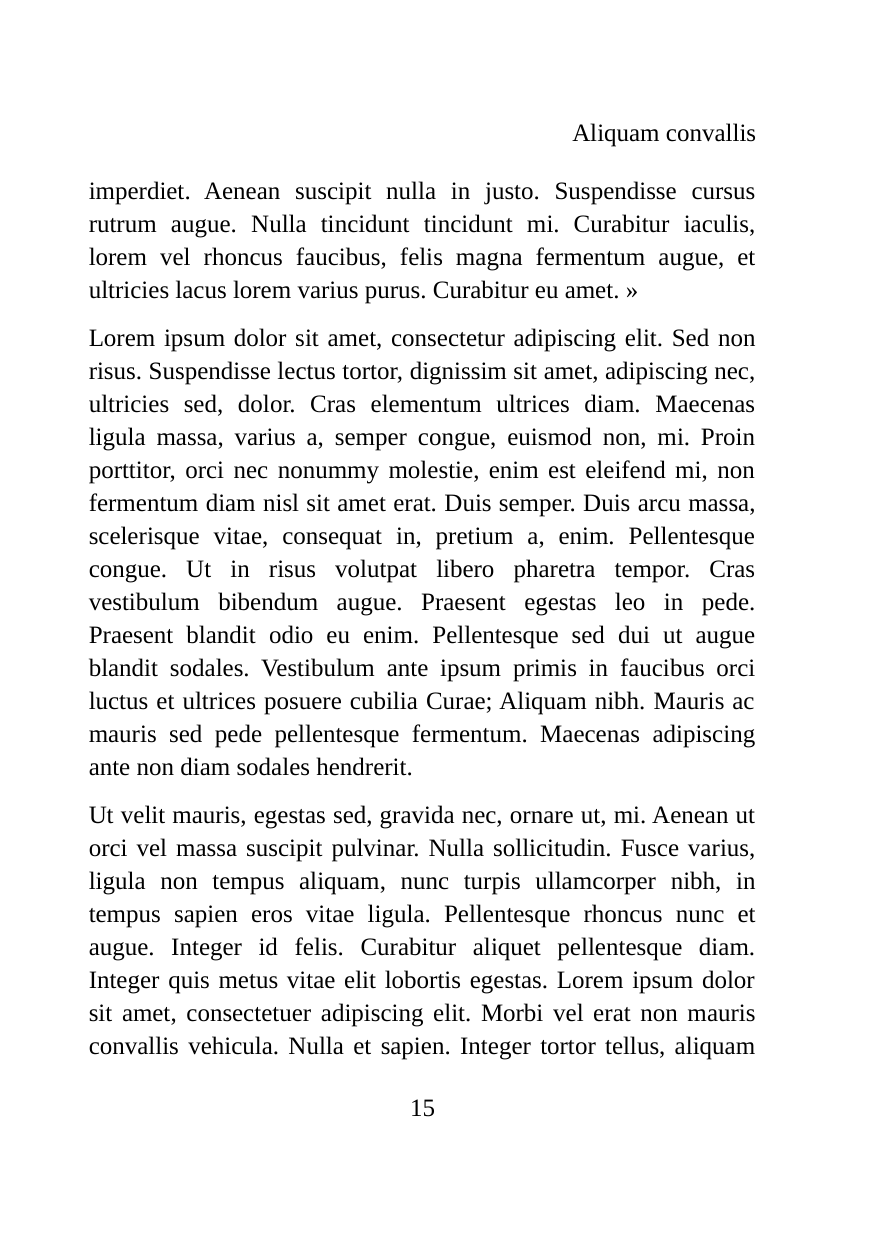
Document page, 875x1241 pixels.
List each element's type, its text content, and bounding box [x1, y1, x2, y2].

text imperdiet. Aenean suscipit nulla in justo. Suspendisse cursus rutrum augue. Nulla tincidunt tincidunt mi. Curabitur iaculis, lorem vel rhoncus faucibus, felis magna fermentum augue, et ultricies lacus lorem varius purus. Curabitur eu amet. » [88, 176, 756, 304]
text Ut velit mauris, egestas sed, gravida nec, ornare ut, mi. Aenean ut orci vel massa suscipit pulvinar. Nulla sollicitudin. Fusce varius, ligula non tempus aliquam, nunc turpis ullamcorper nibh, in tempus sapien eros vitae ligula. Pellentesque rhoncus nunc et augue. Integer id felis. Curabitur aliquet pellentesque diam. Integer quis metus vitae elit lobortis egestas. Lorem ipsum dolor sit amet, consectetuer adipiscing elit. Morbi vel erat non mauris convallis vehicula. Nulla et sapien. Integer tortor tellus, aliquam [88, 800, 756, 1060]
text Lorem ipsum dolor sit amet, consectetur adipiscing elit. Sed non risus. Suspendisse lectus tortor, dignissim sit amet, adipiscing nec, ultricies sed, dolor. Cras elementum ultrices diam. Maecenas ligula massa, varius a, semper congue, euismod non, mi. Proin porttitor, orci nec nonummy molestie, enim est eleifend mi, non fermentum diam nisl sit amet erat. Duis semper. Duis arcu massa, scelerisque vitae, consequat in, pretium a, enim. Pellentesque congue. Ut in risus volutpat libero pharetra tempor. Cras vestibulum bibendum augue. Praesent egestas leo in pede. Praesent blandit odio eu enim. Pellentesque sed dui ut augue blandit sodales. Vestibulum ante ipsum primis in faucibus orci luctus et ultrices posuere cubilia Curae; Aliquam nibh. Mauris ac mauris sed pede pellentesque fermentum. Maecenas adipiscing ante non diam sodales hendrerit. [88, 323, 756, 781]
